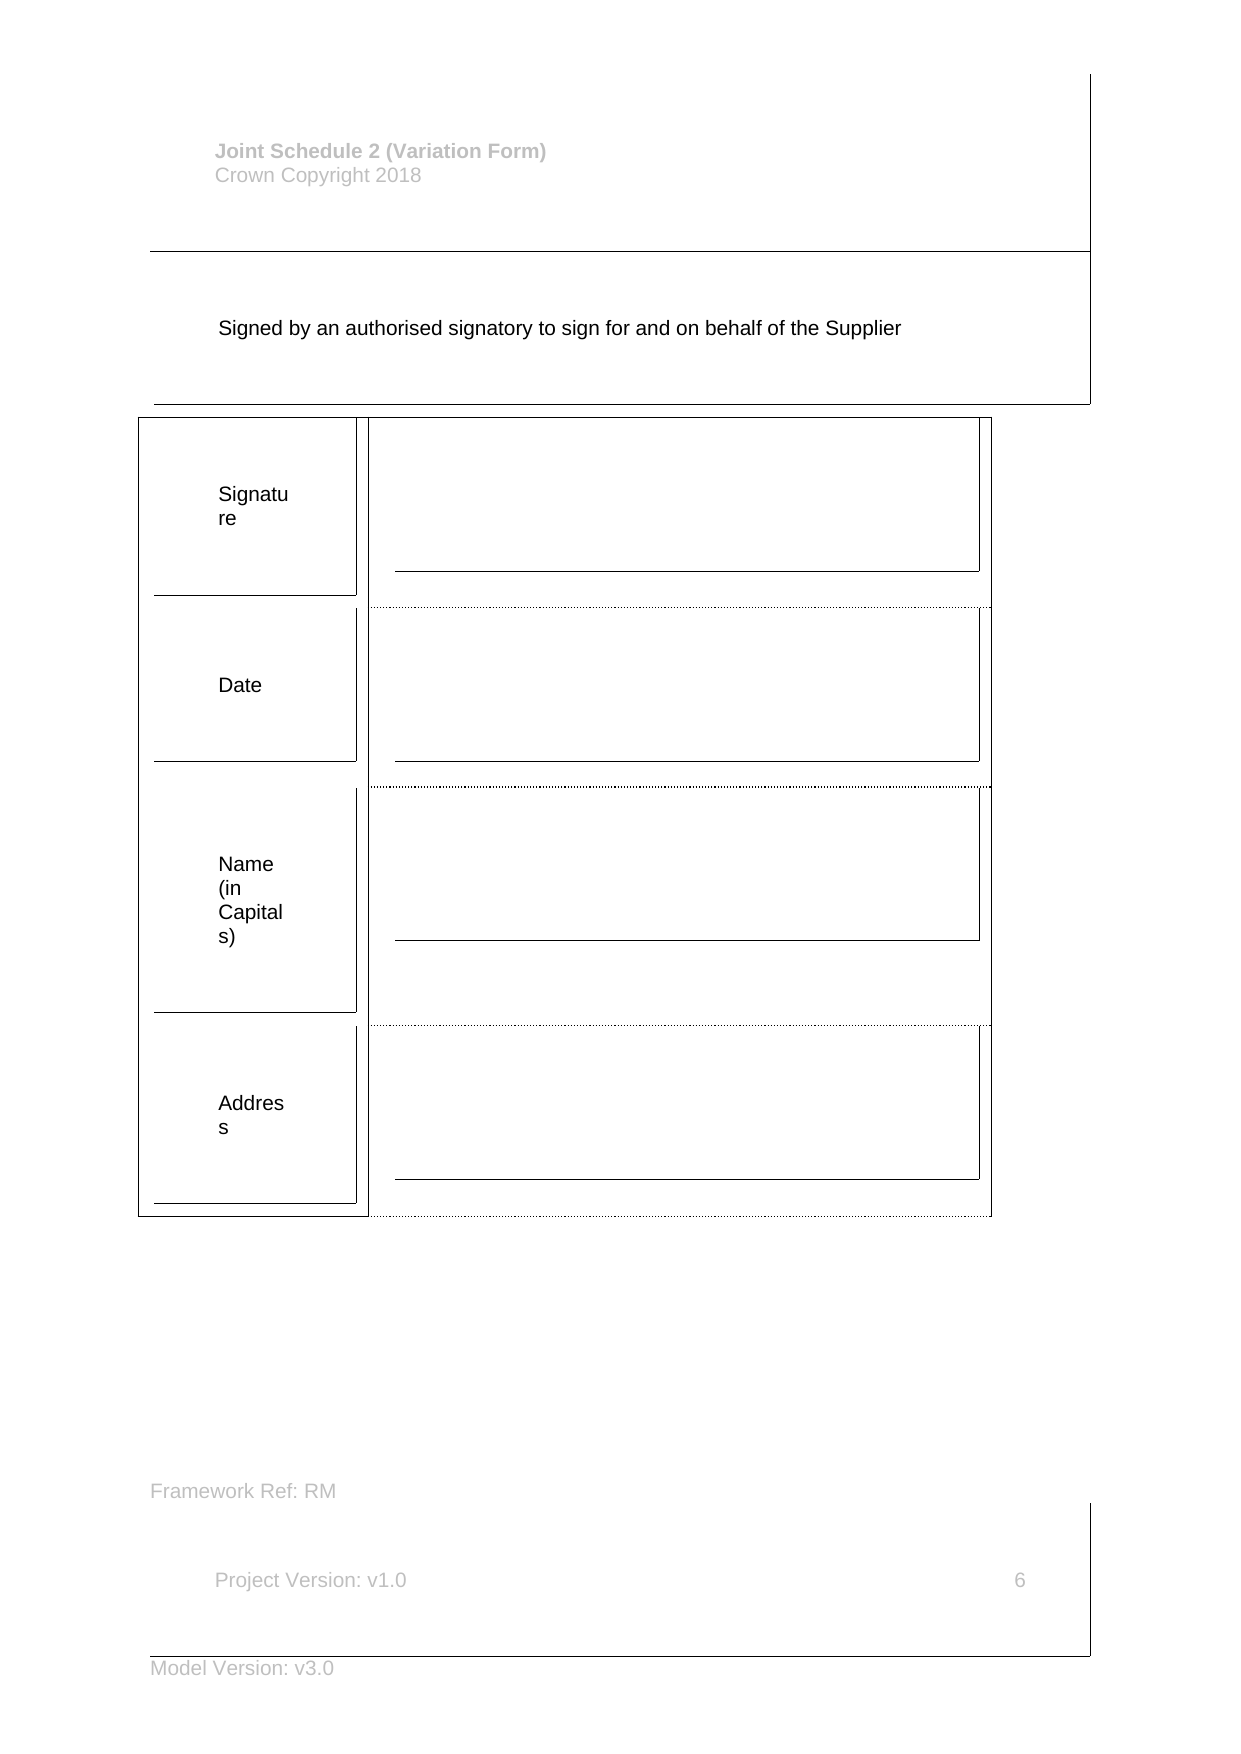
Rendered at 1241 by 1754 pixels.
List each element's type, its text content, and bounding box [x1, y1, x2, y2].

text Signed by an authorised signatory to sign for and on behalf of the Supplier [153, 251, 1090, 404]
table_cell [369, 786, 991, 1025]
table_header [369, 418, 991, 607]
table_cell Address [139, 1025, 368, 1216]
table_cell [369, 1025, 991, 1216]
table_cell Name (in Capitals) [139, 786, 368, 1025]
table_header Signature [139, 418, 368, 607]
table_cell [369, 607, 991, 786]
table_cell Date [139, 607, 368, 786]
